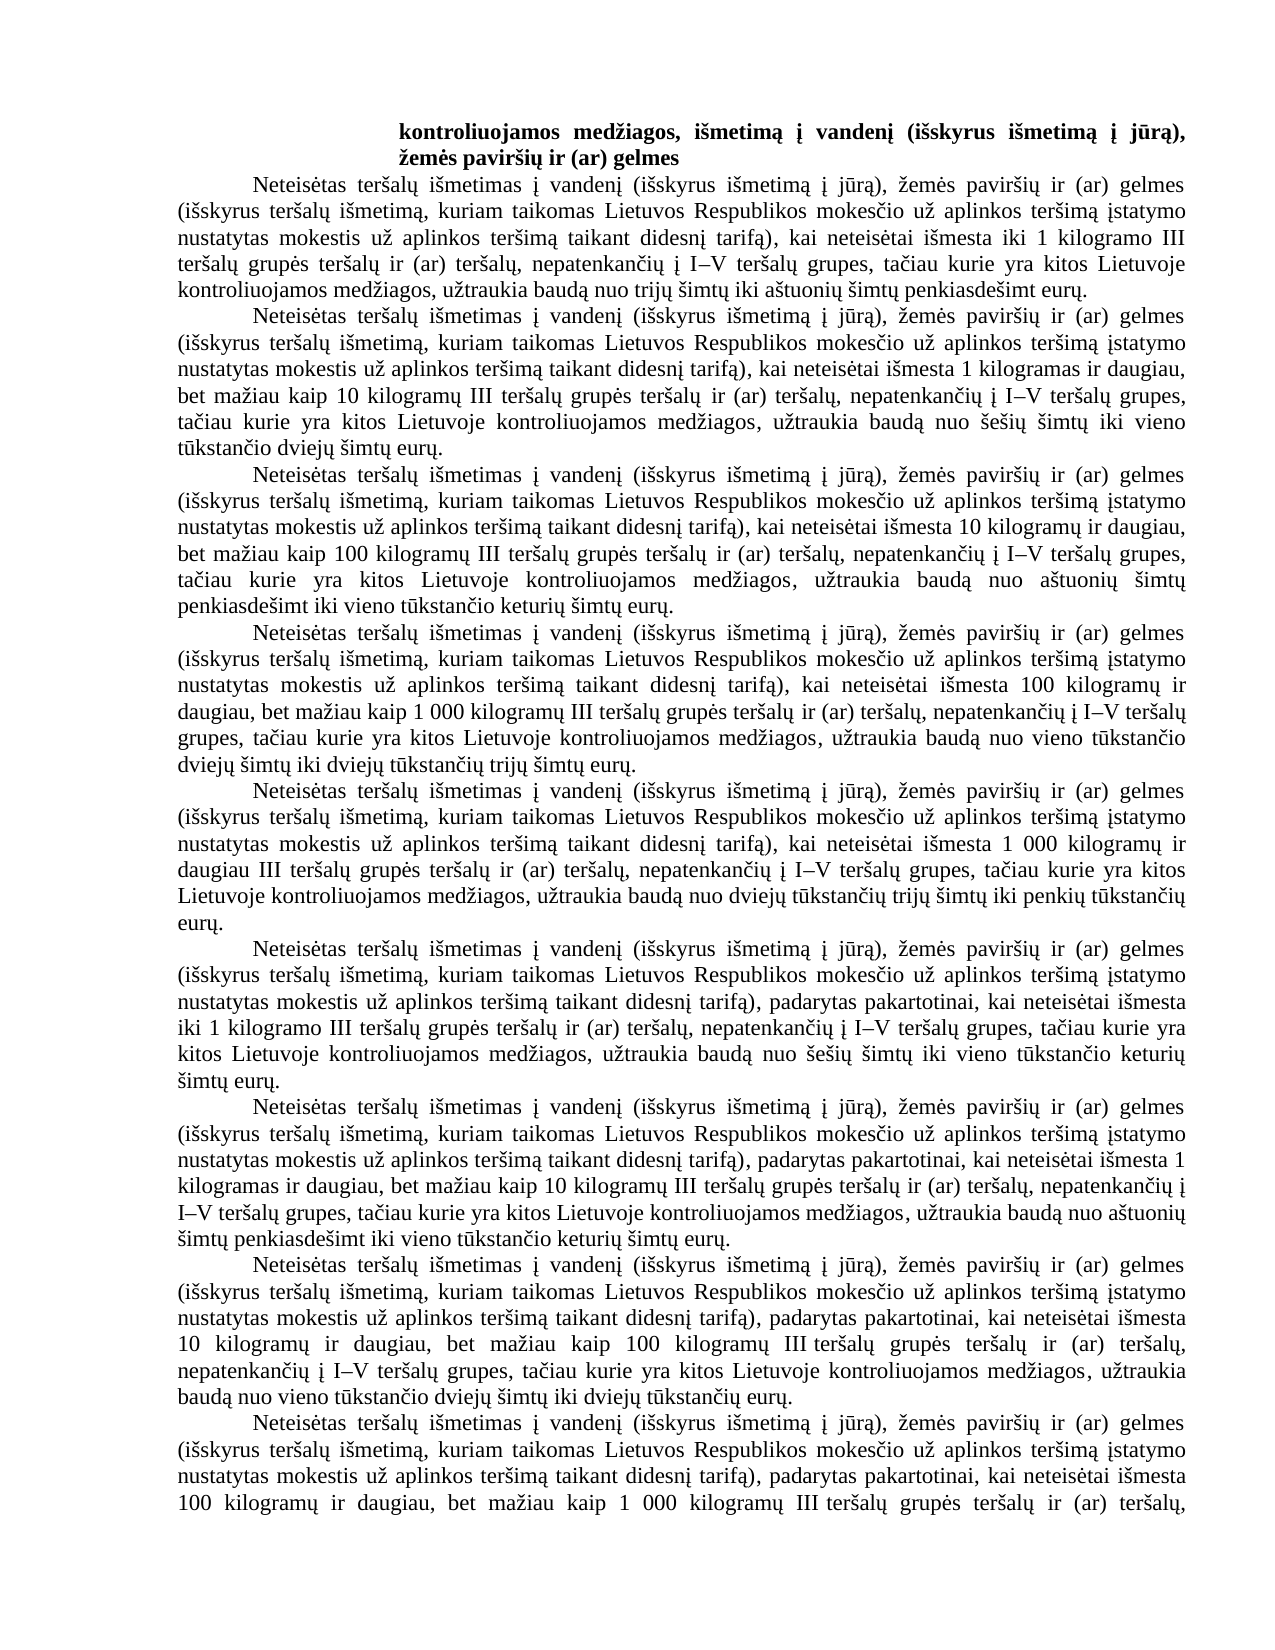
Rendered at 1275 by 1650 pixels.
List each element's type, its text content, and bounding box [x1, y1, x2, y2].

text Neteisėtas teršalų išmetimas į vandenį (išskyrus išmetimą į jūrą), žemės paviršių ir (ar) gelmes (išskyrus teršalų išmetimą, kuriam taikomas Lietuvos Respublikos mokesčio už aplinkos teršimą įstatymo nustatytas mokestis už aplinkos teršimą taikant didesnį tarifą), kai neteisėtai išmesta 1 kilogramas ir daugiau, bet mažiau kaip 10 kilogramų III teršalų grupės teršalų ir (ar) teršalų, nepatenkančių į I–V teršalų grupes, tačiau kurie yra kitos Lietuvoje kontroliuojamos medžiagos, užtraukia baudą nuo šešių šimtų iki vieno tūkstančio dviejų šimtų eurų. [177, 303, 1186, 461]
text Neteisėtas teršalų išmetimas į vandenį (išskyrus išmetimą į jūrą), žemės paviršių ir (ar) gelmes (išskyrus teršalų išmetimą, kuriam taikomas Lietuvos Respublikos mokesčio už aplinkos teršimą įstatymo nustatytas mokestis už aplinkos teršimą taikant didesnį tarifą), padarytas pakartotinai, kai neteisėtai išmesta iki 1 kilogramo III teršalų grupės teršalų ir (ar) teršalų, nepatenkančių į I–V teršalų grupes, tačiau kurie yra kitos Lietuvoje kontroliuojamos medžiagos, užtraukia baudą nuo šešių šimtų iki vieno tūkstančio keturių šimtų eurų. [177, 935, 1186, 1093]
text Neteisėtas teršalų išmetimas į vandenį (išskyrus išmetimą į jūrą), žemės paviršių ir (ar) gelmes (išskyrus teršalų išmetimą, kuriam taikomas Lietuvos Respublikos mokesčio už aplinkos teršimą įstatymo nustatytas mokestis už aplinkos teršimą taikant didesnį tarifą), padarytas pakartotinai, kai neteisėtai išmesta 100 kilogramų ir daugiau, bet mažiau kaip 1 000 kilogramų III teršalų grupės teršalų ir (ar) teršalų, [177, 1409, 1186, 1515]
text Neteisėtas teršalų išmetimas į vandenį (išskyrus išmetimą į jūrą), žemės paviršių ir (ar) gelmes (išskyrus teršalų išmetimą, kuriam taikomas Lietuvos Respublikos mokesčio už aplinkos teršimą įstatymo nustatytas mokestis už aplinkos teršimą taikant didesnį tarifą), padarytas pakartotinai, kai neteisėtai išmesta 1 kilogramas ir daugiau, bet mažiau kaip 10 kilogramų III teršalų grupės teršalų ir (ar) teršalų, nepatenkančių į I–V teršalų grupes, tačiau kurie yra kitos Lietuvoje kontroliuojamos medžiagos, užtraukia baudą nuo aštuonių šimtų penkiasdešimt iki vieno tūkstančio keturių šimtų eurų. [177, 1093, 1186, 1251]
text Neteisėtas teršalų išmetimas į vandenį (išskyrus išmetimą į jūrą), žemės paviršių ir (ar) gelmes (išskyrus teršalų išmetimą, kuriam taikomas Lietuvos Respublikos mokesčio už aplinkos teršimą įstatymo nustatytas mokestis už aplinkos teršimą taikant didesnį tarifą), kai neteisėtai išmesta 100 kilogramų ir daugiau, bet mažiau kaip 1 000 kilogramų III teršalų grupės teršalų ir (ar) teršalų, nepatenkančių į I–V teršalų grupes, tačiau kurie yra kitos Lietuvoje kontroliuojamos medžiagos, užtraukia baudą nuo vieno tūkstančio dviejų šimtų iki dviejų tūkstančių trijų šimtų eurų. [177, 619, 1186, 777]
text Neteisėtas teršalų išmetimas į vandenį (išskyrus išmetimą į jūrą), žemės paviršių ir (ar) gelmes (išskyrus teršalų išmetimą, kuriam taikomas Lietuvos Respublikos mokesčio už aplinkos teršimą įstatymo nustatytas mokestis už aplinkos teršimą taikant didesnį tarifą), padarytas pakartotinai, kai neteisėtai išmesta 10 kilogramų ir daugiau, bet mažiau kaip 100 kilogramų III teršalų grupės teršalų ir (ar) teršalų, nepatenkančių į I–V teršalų grupes, tačiau kurie yra kitos Lietuvoje kontroliuojamos medžiagos, užtraukia baudą nuo vieno tūkstančio dviejų šimtų iki dviejų tūkstančių eurų. [177, 1251, 1186, 1409]
text Neteisėtas teršalų išmetimas į vandenį (išskyrus išmetimą į jūrą), žemės paviršių ir (ar) gelmes (išskyrus teršalų išmetimą, kuriam taikomas Lietuvos Respublikos mokesčio už aplinkos teršimą įstatymo nustatytas mokestis už aplinkos teršimą taikant didesnį tarifą), kai neteisėtai išmesta iki 1 kilogramo III teršalų grupės teršalų ir (ar) teršalų, nepatenkančių į I–V teršalų grupes, tačiau kurie yra kitos Lietuvoje kontroliuojamos medžiagos, užtraukia baudą nuo trijų šimtų iki aštuonių šimtų penkiasdešimt eurų. [177, 171, 1186, 303]
text kontroliuojamos medžiagos, išmetimą į vandenį (išskyrus išmetimą į jūrą), žemės paviršių ir (ar) gelmes [252, 118, 1186, 171]
text Neteisėtas teršalų išmetimas į vandenį (išskyrus išmetimą į jūrą), žemės paviršių ir (ar) gelmes (išskyrus teršalų išmetimą, kuriam taikomas Lietuvos Respublikos mokesčio už aplinkos teršimą įstatymo nustatytas mokestis už aplinkos teršimą taikant didesnį tarifą), kai neteisėtai išmesta 10 kilogramų ir daugiau, bet mažiau kaip 100 kilogramų III teršalų grupės teršalų ir (ar) teršalų, nepatenkančių į I–V teršalų grupes, tačiau kurie yra kitos Lietuvoje kontroliuojamos medžiagos, užtraukia baudą nuo aštuonių šimtų penkiasdešimt iki vieno tūkstančio keturių šimtų eurų. [177, 461, 1186, 619]
text Neteisėtas teršalų išmetimas į vandenį (išskyrus išmetimą į jūrą), žemės paviršių ir (ar) gelmes (išskyrus teršalų išmetimą, kuriam taikomas Lietuvos Respublikos mokesčio už aplinkos teršimą įstatymo nustatytas mokestis už aplinkos teršimą taikant didesnį tarifą), kai neteisėtai išmesta 1 000 kilogramų ir daugiau III teršalų grupės teršalų ir (ar) teršalų, nepatenkančių į I–V teršalų grupes, tačiau kurie yra kitos Lietuvoje kontroliuojamos medžiagos, užtraukia baudą nuo dviejų tūkstančių trijų šimtų iki penkių tūkstančių eurų. [177, 777, 1186, 935]
